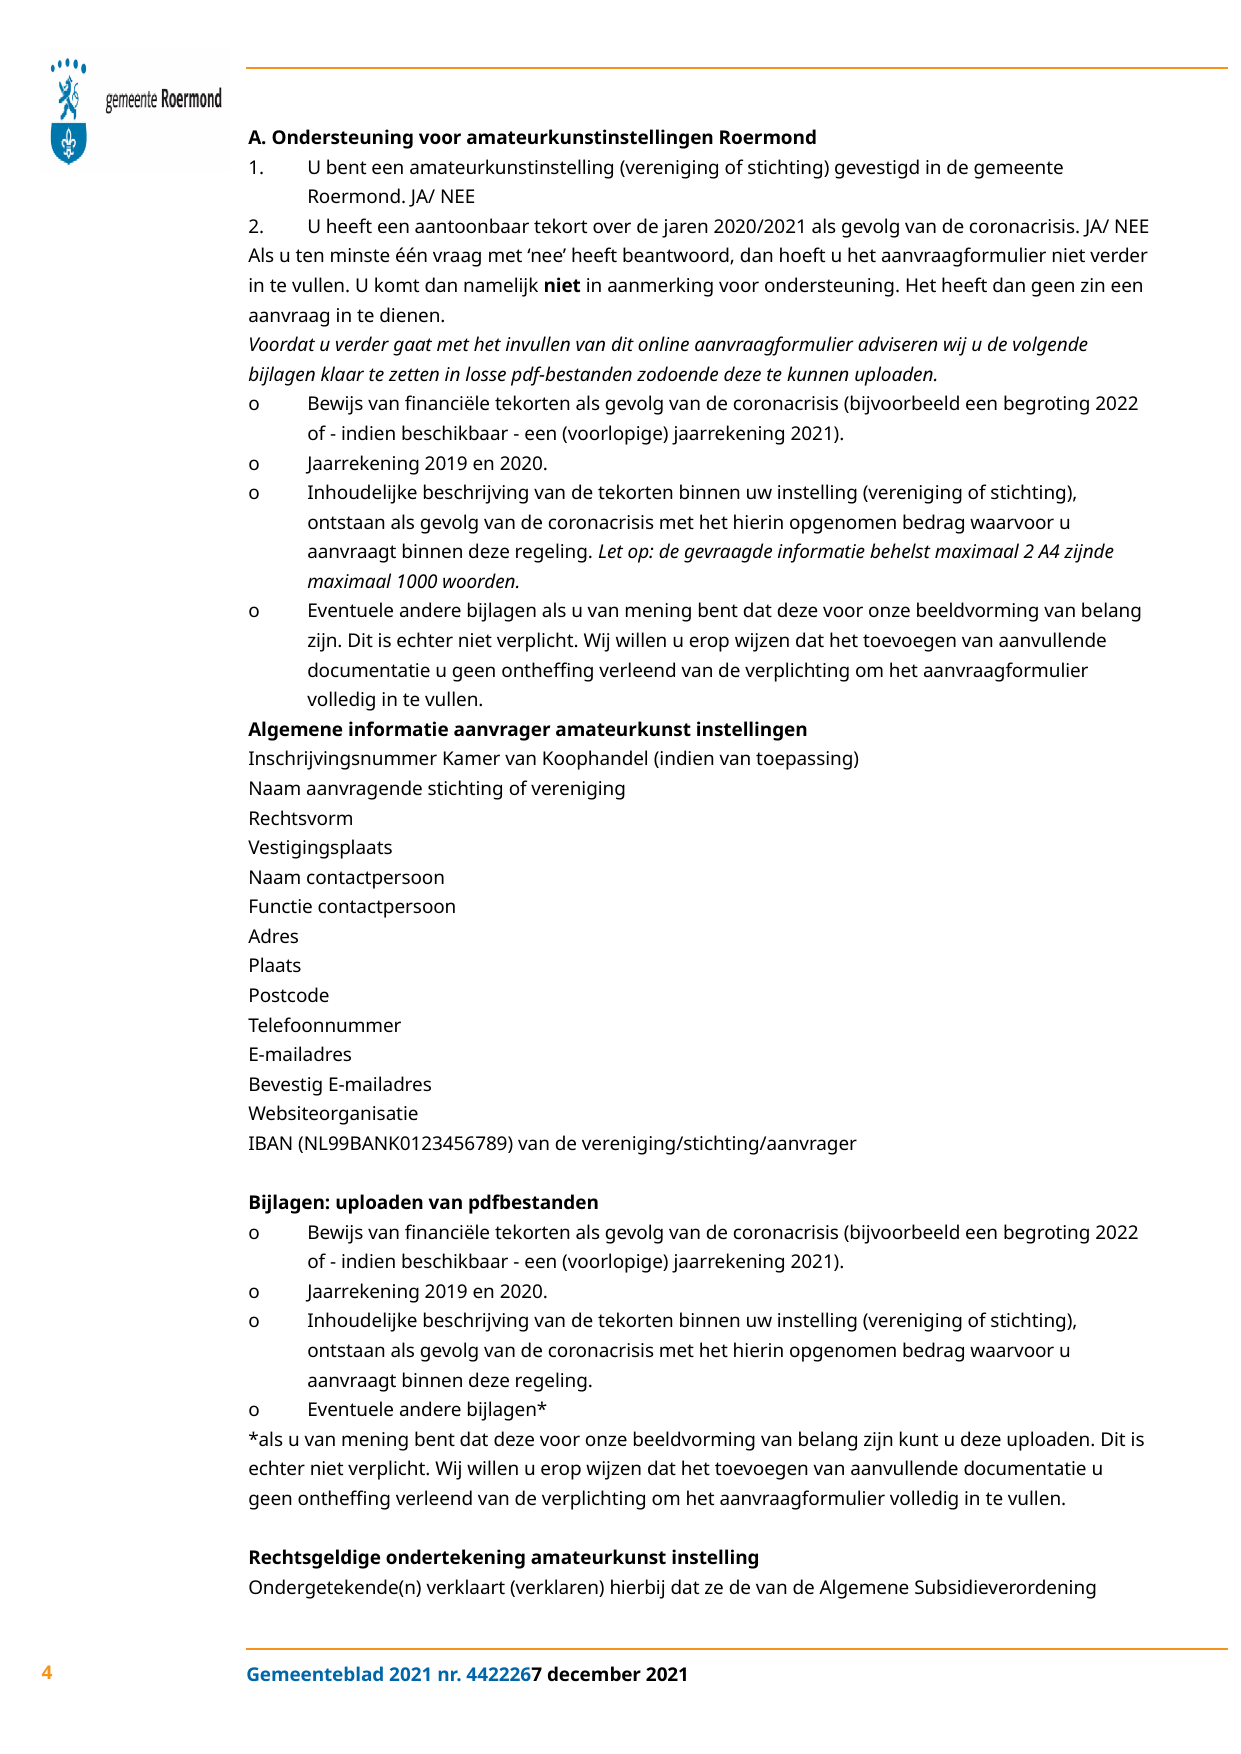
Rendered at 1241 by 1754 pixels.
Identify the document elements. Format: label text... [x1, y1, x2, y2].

text Bevestig E-mailadres [248, 1071, 1152, 1097]
text Rechtsgeldige ondertekening amateurkunst instelling [248, 1544, 1152, 1570]
list Inhoudelijke beschrijving van de tekorten binnen uw instelling (vereniging of stichting), ontstaan als gevolg van de coronacrisis met het hierin opgenomen bedrag waarvoor u aanvraagt binnen deze regeling. Let op: de gevraagde informatie behelst maximaal 2 A4 zijnde maximaal 1000 woorden. [248, 479, 1152, 594]
text *als u van mening bent dat deze voor onze beeldvorming van belang zijn kunt u deze uploaden. Dit is echter niet verplicht. Wij willen u erop wijzen dat het toevoegen van aanvullende documentatie u geen ontheffing verleend van de verplichting om het aanvraagformulier volledig in te vullen. [248, 1426, 1152, 1511]
picture [41, 47, 231, 172]
text Postcode [248, 982, 1152, 1008]
text A. Ondersteuning voor amateurkunstinstellingen Roermond [248, 124, 1152, 150]
text Websiteorganisatie [248, 1101, 1152, 1126]
text Inschrijvingsnummer Kamer van Koophandel (indien van toepassing) [248, 746, 1152, 771]
list Jaarrekening 2019 en 2020. [248, 1278, 1152, 1304]
list Jaarrekening 2019 en 2020. [248, 450, 1152, 476]
text Voordat u verder gaat met het invullen van dit online aanvraagformulier adviseren wij u de volgende bijlagen klaar te zetten in losse pdf-bestanden zodoende deze te kunnen uploaden. [248, 331, 1152, 387]
text Naam contactpersoon [248, 864, 1152, 890]
list Inhoudelijke beschrijving van de tekorten binnen uw instelling (vereniging of stichting), ontstaan als gevolg van de coronacrisis met het hierin opgenomen bedrag waarvoor u aanvraagt binnen deze regeling. [248, 1308, 1152, 1393]
text Vestigingsplaats [248, 834, 1152, 860]
text Naam aanvragende stichting of vereniging [248, 775, 1152, 801]
list U bent een amateurkunstinstelling (vereniging of stichting) gevestigd in de gemeente Roermond. JA/ NEE [248, 154, 1152, 209]
text E-mailadres [248, 1041, 1152, 1067]
text Functie contactpersoon [248, 893, 1152, 919]
text Algemene informatie aanvrager amateurkunst instellingen [248, 716, 1152, 742]
list Bewijs van financiële tekorten als gevolg van de coronacrisis (bijvoorbeeld een begroting 2022 of - indien beschikbaar - een (voorlopige) jaarrekening 2021). [248, 1219, 1152, 1274]
text Adres [248, 923, 1152, 949]
text Rechtsvorm [248, 805, 1152, 831]
text Plaats [248, 953, 1152, 978]
text Als u ten minste één vraag met ‘nee’ heeft beantwoord, dan hoeft u het aanvraagformulier niet verder in te vullen. U komt dan namelijk niet in aanmerking voor ondersteuning. Het heeft dan geen zin een aanvraag in te dienen. [248, 243, 1152, 328]
list Eventuele andere bijlagen* [248, 1396, 1152, 1422]
list Bewijs van financiële tekorten als gevolg van de coronacrisis (bijvoorbeeld een begroting 2022 of - indien beschikbaar - een (voorlopige) jaarrekening 2021). [248, 391, 1152, 446]
text IBAN (NL99BANK0123456789) van de vereniging/stichting/aanvrager [248, 1130, 1152, 1156]
text Bijlagen: uploaden van pdfbestanden [248, 1189, 1152, 1215]
text Telefoonnummer [248, 1012, 1152, 1038]
text Ondergetekende(n) verklaart (verklaren) hierbij dat ze de van de Algemene Subsidieverordening [248, 1574, 1152, 1600]
list Eventuele andere bijlagen als u van mening bent dat deze voor onze beeldvorming van belang zijn. Dit is echter niet verplicht. Wij willen u erop wijzen dat het toevoegen van aanvullende documentatie u geen ontheffing verleend van de verplichting om het aanvraagformulier volledig in te vullen. [248, 598, 1152, 712]
list U heeft een aantoonbaar tekort over de jaren 2020/2021 als gevolg van de coronacrisis. JA/ NEE [248, 213, 1152, 239]
